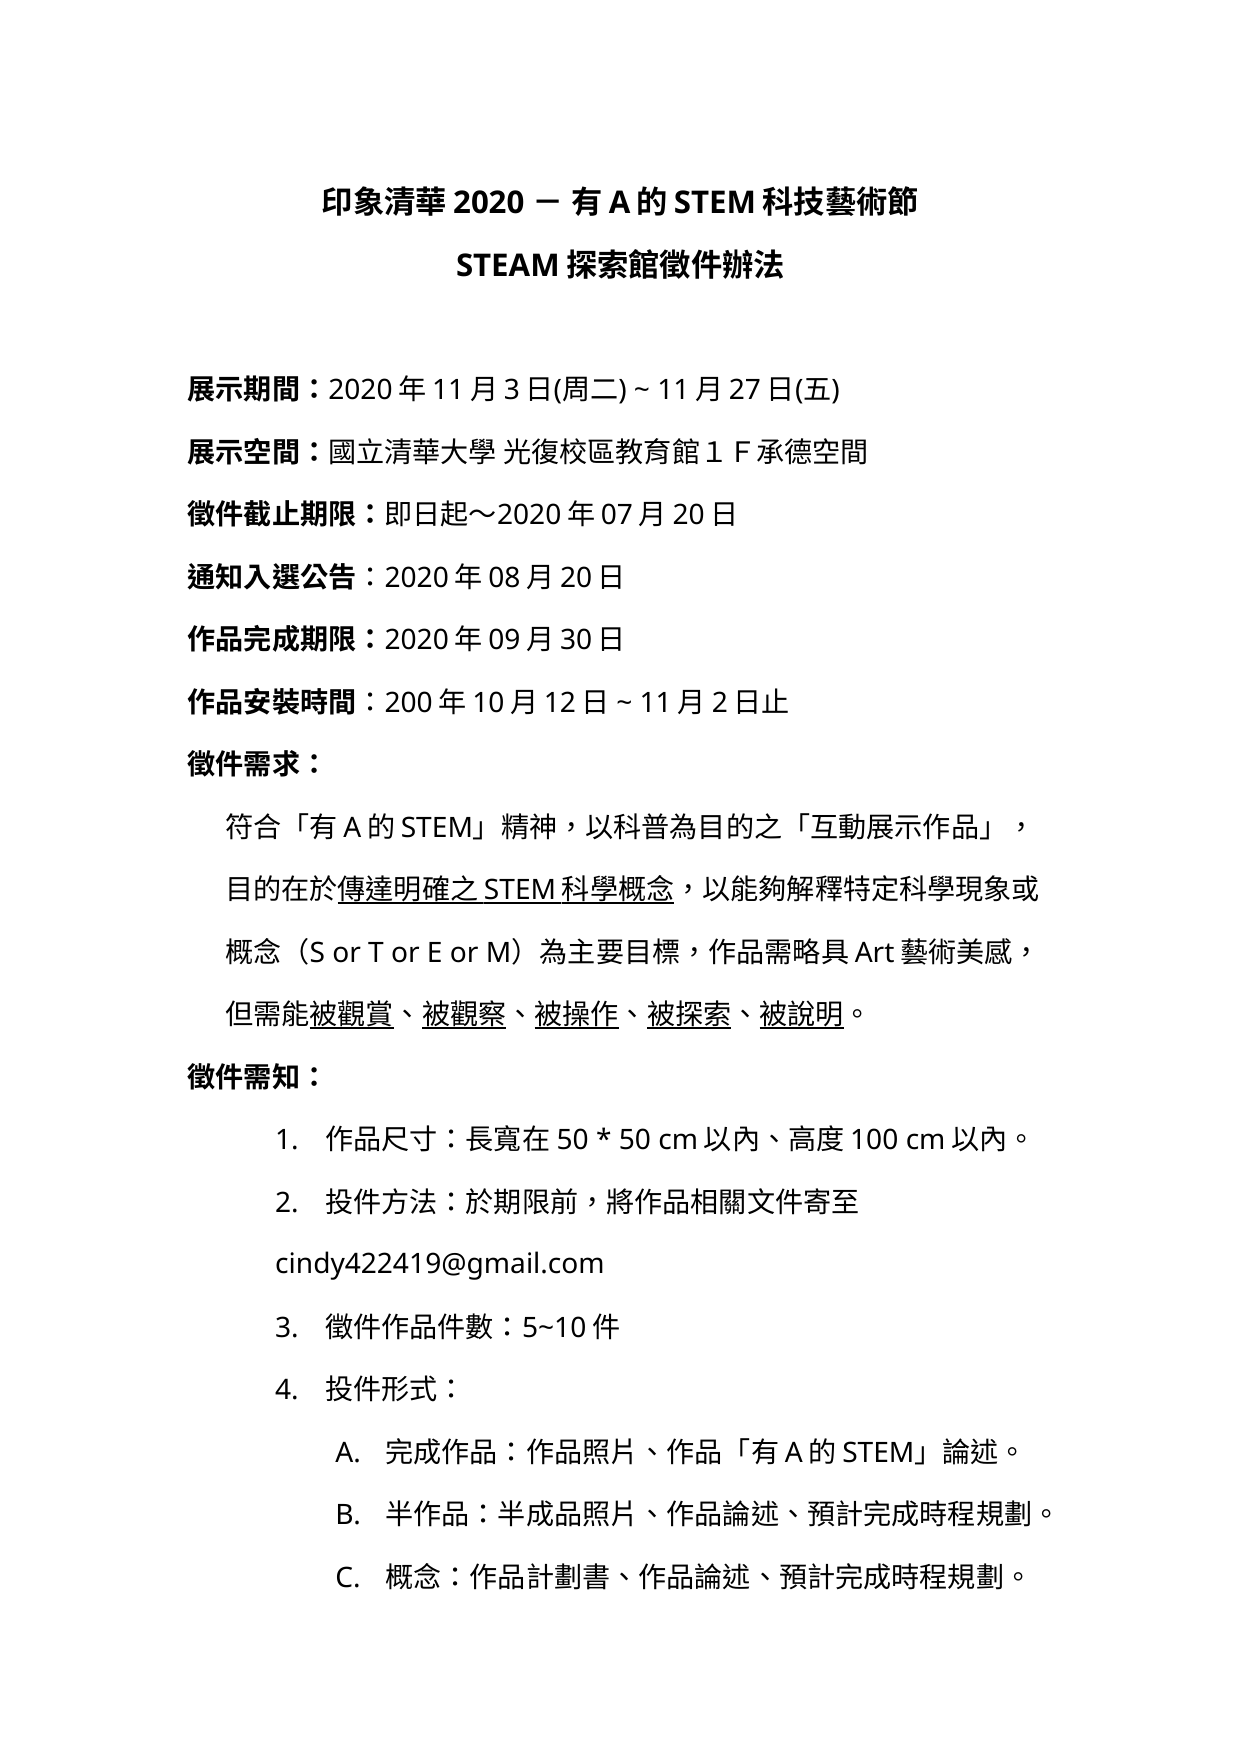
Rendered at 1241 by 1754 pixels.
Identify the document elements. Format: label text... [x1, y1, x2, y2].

list 作品尺寸：長寬在 50 * 50 cm以內、高度100 cm以內。 [275, 1096, 1053, 1158]
text 徵件截止期限：即日起～2020年07月20日 [187, 471, 1053, 533]
text 展示期間：2020年11月3日(周二) ~ 11月27日(五) [187, 346, 1053, 408]
text 徵件需求： [187, 721, 1053, 783]
text 通知入選公告：2020年08月20日 [187, 533, 1053, 596]
list 半作品：半成品照片、作品論述、預計完成時程規劃。 [335, 1471, 1053, 1533]
text 徵件需知： [187, 1033, 1053, 1096]
text STEAM探索館徵件辦法 [187, 221, 1053, 283]
text 作品完成期限：2020年09月30日 [187, 596, 1053, 658]
list 投件形式： [275, 1346, 1053, 1408]
text 符合「有A的STEM」精神，以科普為目的之「互動展示作品」，目的在於傳達明確之STEM科學概念，以能夠解釋特定科學現象或概念（S or T or E or M）為主要目標，作品需略具Art藝術美感，但需能被觀賞、被觀察、被操作、被探索、被說明。 [225, 783, 1053, 1033]
list 徵件作品件數：5~10件 [275, 1283, 1053, 1346]
list 投件方法：於期限前，將作品相關文件寄至cindy422419@gmail.com [275, 1158, 1053, 1283]
list 完成作品：作品照片、作品「有A的STEM」論述。 [335, 1408, 1053, 1471]
text 印象清華2020 － 有A的STEM科技藝術節 [187, 158, 1053, 221]
text 展示空間：國立清華大學 光復校區教育館１Ｆ承德空間 [187, 408, 1053, 471]
list 概念：作品計劃書、作品論述、預計完成時程規劃。 [335, 1533, 1053, 1596]
text 作品安裝時間：200年10月12日 ~ 11月 2日止 [187, 658, 1053, 721]
